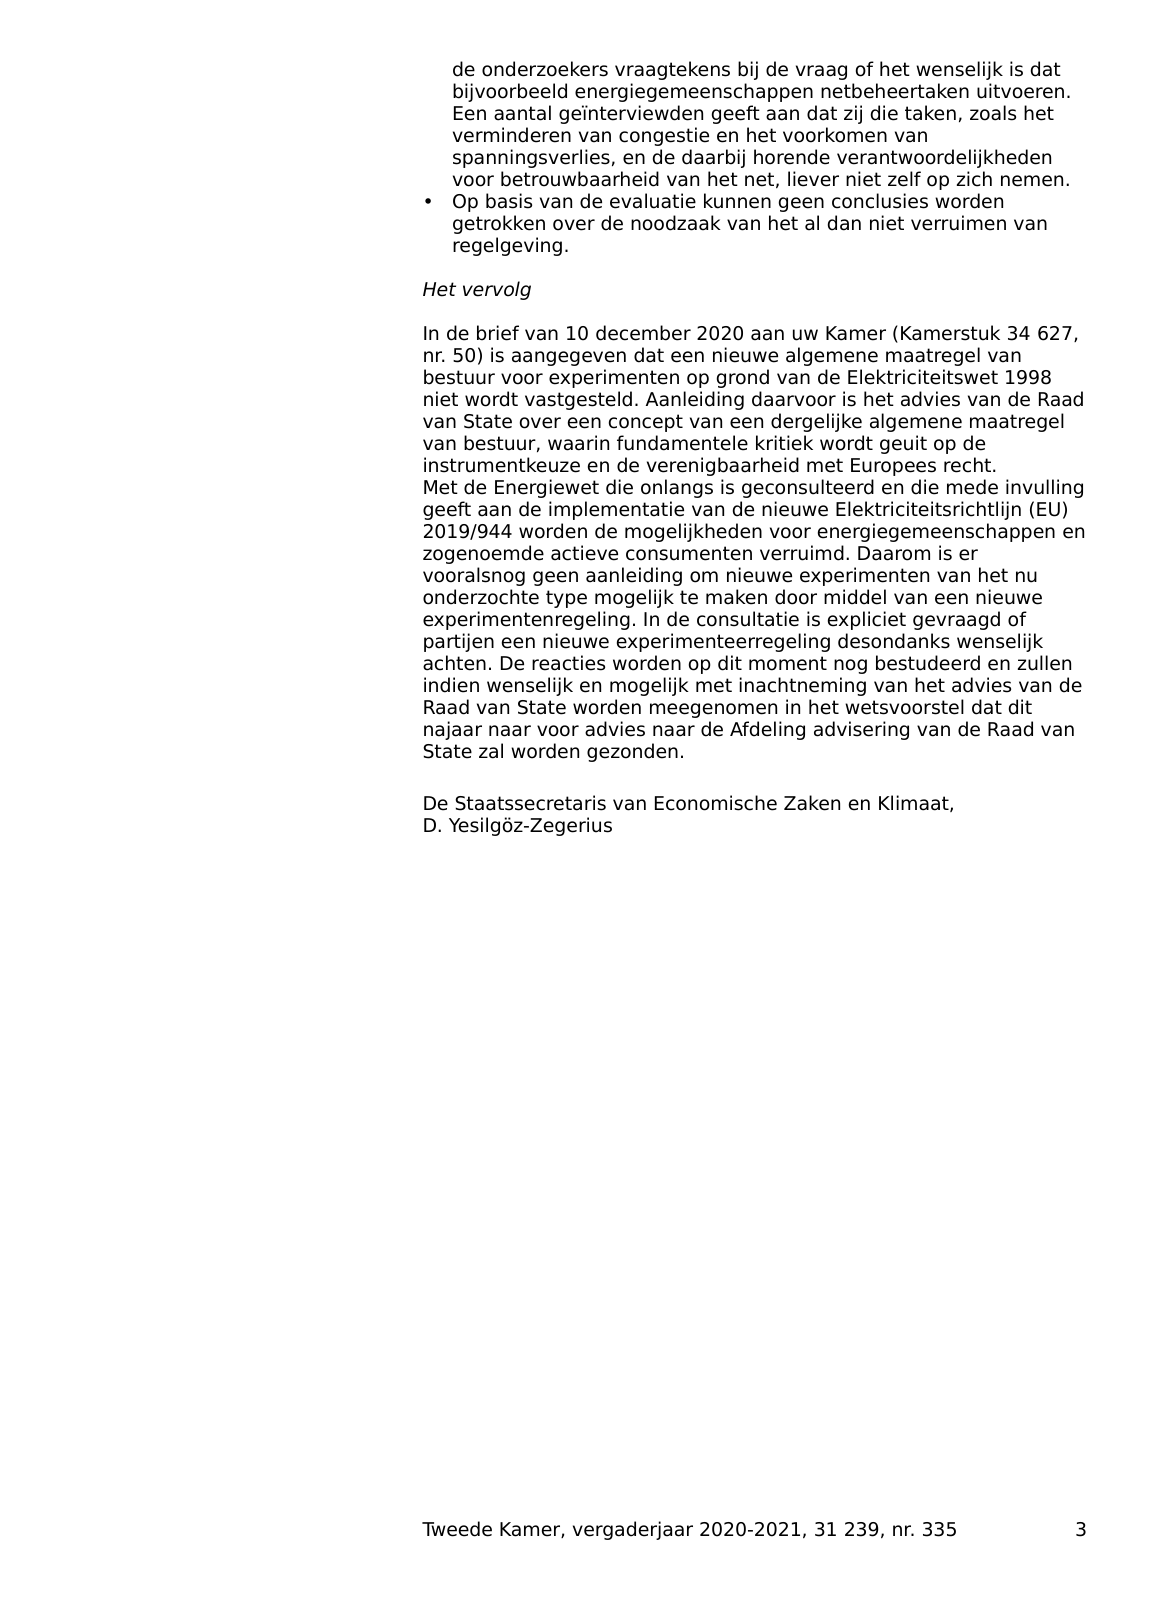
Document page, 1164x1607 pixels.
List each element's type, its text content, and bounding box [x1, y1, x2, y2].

subtitle Het vervolg [422, 279, 1087, 301]
text Met de Energiewet die onlangs is geconsulteerd en die mede invulling geeft aan de implementatie van de nieuwe Elektriciteitsrichtlijn (EU) 2019/944 worden de mogelijkheden voor energiegemeenschappen en zogenoemde actieve consumenten verruimd. Daarom is er vooralsnog geen aanleiding om nieuwe experimenten van het nu onderzochte type mogelijk te maken door middel van een nieuwe experimentenregeling. In de consultatie is expliciet gevraagd of partijen een nieuwe experimenteerregeling desondanks wenselijk achten. De reacties worden op dit moment nog bestudeerd en zullen indien wenselijk en mogelijk met inachtneming van het advies van de Raad van State worden meegenomen in het wetsvoorstel dat dit najaar naar voor advies naar de Afdeling advisering van de Raad van State zal worden gezonden. [422, 477, 1087, 763]
text de onderzoekers vraagtekens bij de vraag of het wenselijk is dat bijvoorbeeld energiegemeenschappen netbeheertaken uitvoeren. Een aantal geïnterviewden geeft aan dat zij die taken, zoals het verminderen van congestie en het voorkomen van spanningsverlies, en de daarbij horende verantwoordelijkheden voor betrouwbaarheid van het net, liever niet zelf op zich nemen. [422, 59, 1087, 191]
text • Op basis van de evaluatie kunnen geen conclusies worden getrokken over de noodzaak van het al dan niet verruimen van regelgeving. [422, 191, 1087, 257]
text De Staatssecretaris van Economische Zaken en Klimaat, D. Yesilgöz-Zegerius [422, 793, 1087, 837]
text In de brief van 10 december 2020 aan uw Kamer (Kamerstuk 34 627, nr. 50) is aangegeven dat een nieuwe algemene maatregel van bestuur voor experimenten op grond van de Elektriciteitswet 1998 niet wordt vastgesteld. Aanleiding daarvoor is het advies van de Raad van State over een concept van een dergelijke algemene maatregel van bestuur, waarin fundamentele kritiek wordt geuit op de instrumentkeuze en de verenigbaarheid met Europees recht. [422, 323, 1087, 477]
